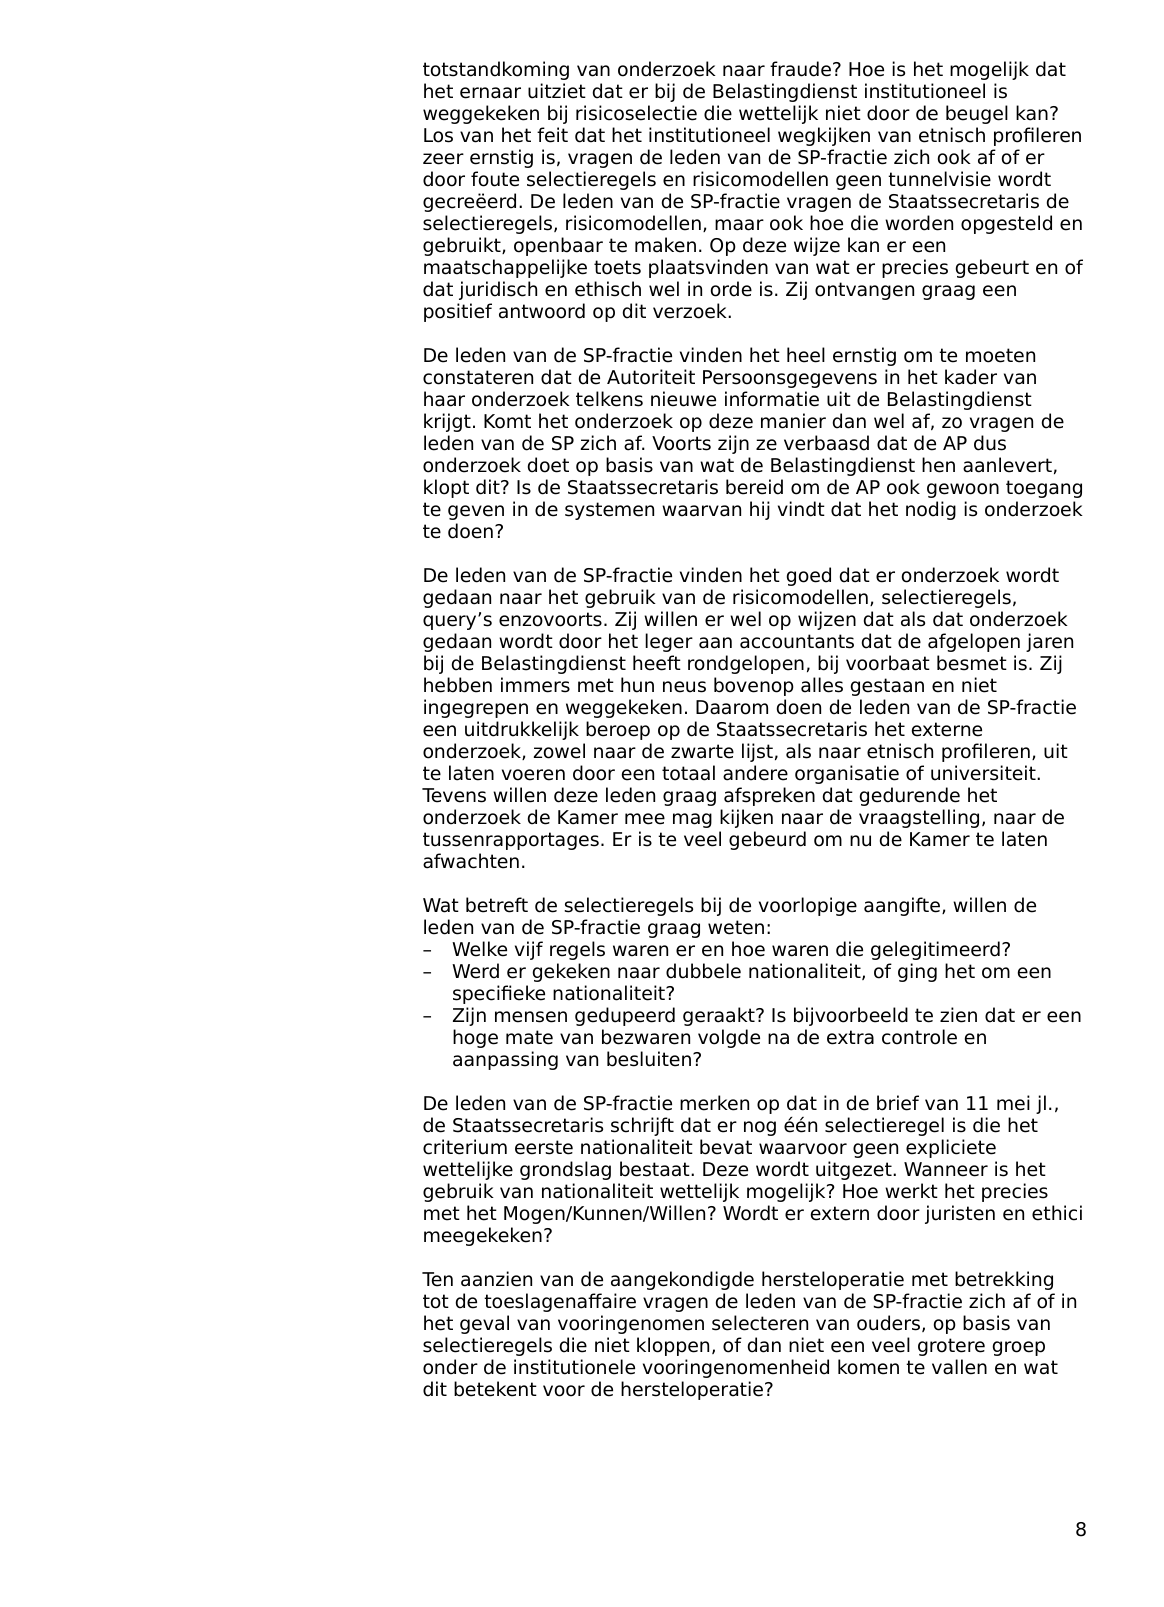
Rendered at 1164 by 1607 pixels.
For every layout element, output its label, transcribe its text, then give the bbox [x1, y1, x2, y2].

text De leden van de SP-fractie vinden het heel ernstig om te moeten constateren dat de Autoriteit Persoonsgegevens in het kader van haar onderzoek telkens nieuwe informatie uit de Belastingdienst krijgt. Komt het onderzoek op deze manier dan wel af, zo vragen de leden van de SP zich af. Voorts zijn ze verbaasd dat de AP dus onderzoek doet op basis van wat de Belastingdienst hen aanlevert, klopt dit? Is de Staatssecretaris bereid om de AP ook gewoon toegang te geven in de systemen waarvan hij vindt dat het nodig is onderzoek te doen? [422, 345, 1087, 543]
text – Zijn mensen gedupeerd geraakt? Is bijvoorbeeld te zien dat er een hoge mate van bezwaren volgde na de extra controle en aanpassing van besluiten? [422, 1005, 1087, 1071]
text De leden van de SP-fractie merken op dat in de brief van 11 mei jl., de Staatssecretaris schrijft dat er nog één selectieregel is die het criterium eerste nationaliteit bevat waarvoor geen expliciete wettelijke grondslag bestaat. Deze wordt uitgezet. Wanneer is het gebruik van nationaliteit wettelijk mogelijk? Hoe werkt het precies met het Mogen/Kunnen/Willen? Wordt er extern door juristen en ethici meegekeken? [422, 1093, 1087, 1247]
text – Werd er gekeken naar dubbele nationaliteit, of ging het om een specifieke nationaliteit? [422, 961, 1087, 1005]
text – Welke vijf regels waren er en hoe waren die gelegitimeerd? [422, 939, 1087, 961]
text totstandkoming van onderzoek naar fraude? Hoe is het mogelijk dat het ernaar uitziet dat er bij de Belastingdienst institutioneel is weggekeken bij risicoselectie die wettelijk niet door de beugel kan? Los van het feit dat het institutioneel wegkijken van etnisch profileren zeer ernstig is, vragen de leden van de SP-fractie zich ook af of er door foute selectieregels en risicomodellen geen tunnelvisie wordt gecreëerd. De leden van de SP-fractie vragen de Staatssecretaris de selectieregels, risicomodellen, maar ook hoe die worden opgesteld en gebruikt, openbaar te maken. Op deze wijze kan er een maatschappelijke toets plaatsvinden van wat er precies gebeurt en of dat juridisch en ethisch wel in orde is. Zij ontvangen graag een positief antwoord op dit verzoek. [422, 59, 1087, 323]
text De leden van de SP-fractie vinden het goed dat er onderzoek wordt gedaan naar het gebruik van de risicomodellen, selectieregels, query’s enzovoorts. Zij willen er wel op wijzen dat als dat onderzoek gedaan wordt door het leger aan accountants dat de afgelopen jaren bij de Belastingdienst heeft rondgelopen, bij voorbaat besmet is. Zij hebben immers met hun neus bovenop alles gestaan en niet ingegrepen en weggekeken. Daarom doen de leden van de SP-fractie een uitdrukkelijk beroep op de Staatssecretaris het externe onderzoek, zowel naar de zwarte lijst, als naar etnisch profileren, uit te laten voeren door een totaal andere organisatie of universiteit. Tevens willen deze leden graag afspreken dat gedurende het onderzoek de Kamer mee mag kijken naar de vraagstelling, naar de tussenrapportages. Er is te veel gebeurd om nu de Kamer te laten afwachten. [422, 565, 1087, 873]
text Wat betreft de selectieregels bij de voorlopige aangifte, willen de leden van de SP-fractie graag weten: [422, 895, 1087, 939]
text Ten aanzien van de aangekondigde hersteloperatie met betrekking tot de toeslagenaffaire vragen de leden van de SP-fractie zich af of in het geval van vooringenomen selecteren van ouders, op basis van selectieregels die niet kloppen, of dan niet een veel grotere groep onder de institutionele vooringenomenheid komen te vallen en wat dit betekent voor de hersteloperatie? [422, 1269, 1087, 1401]
